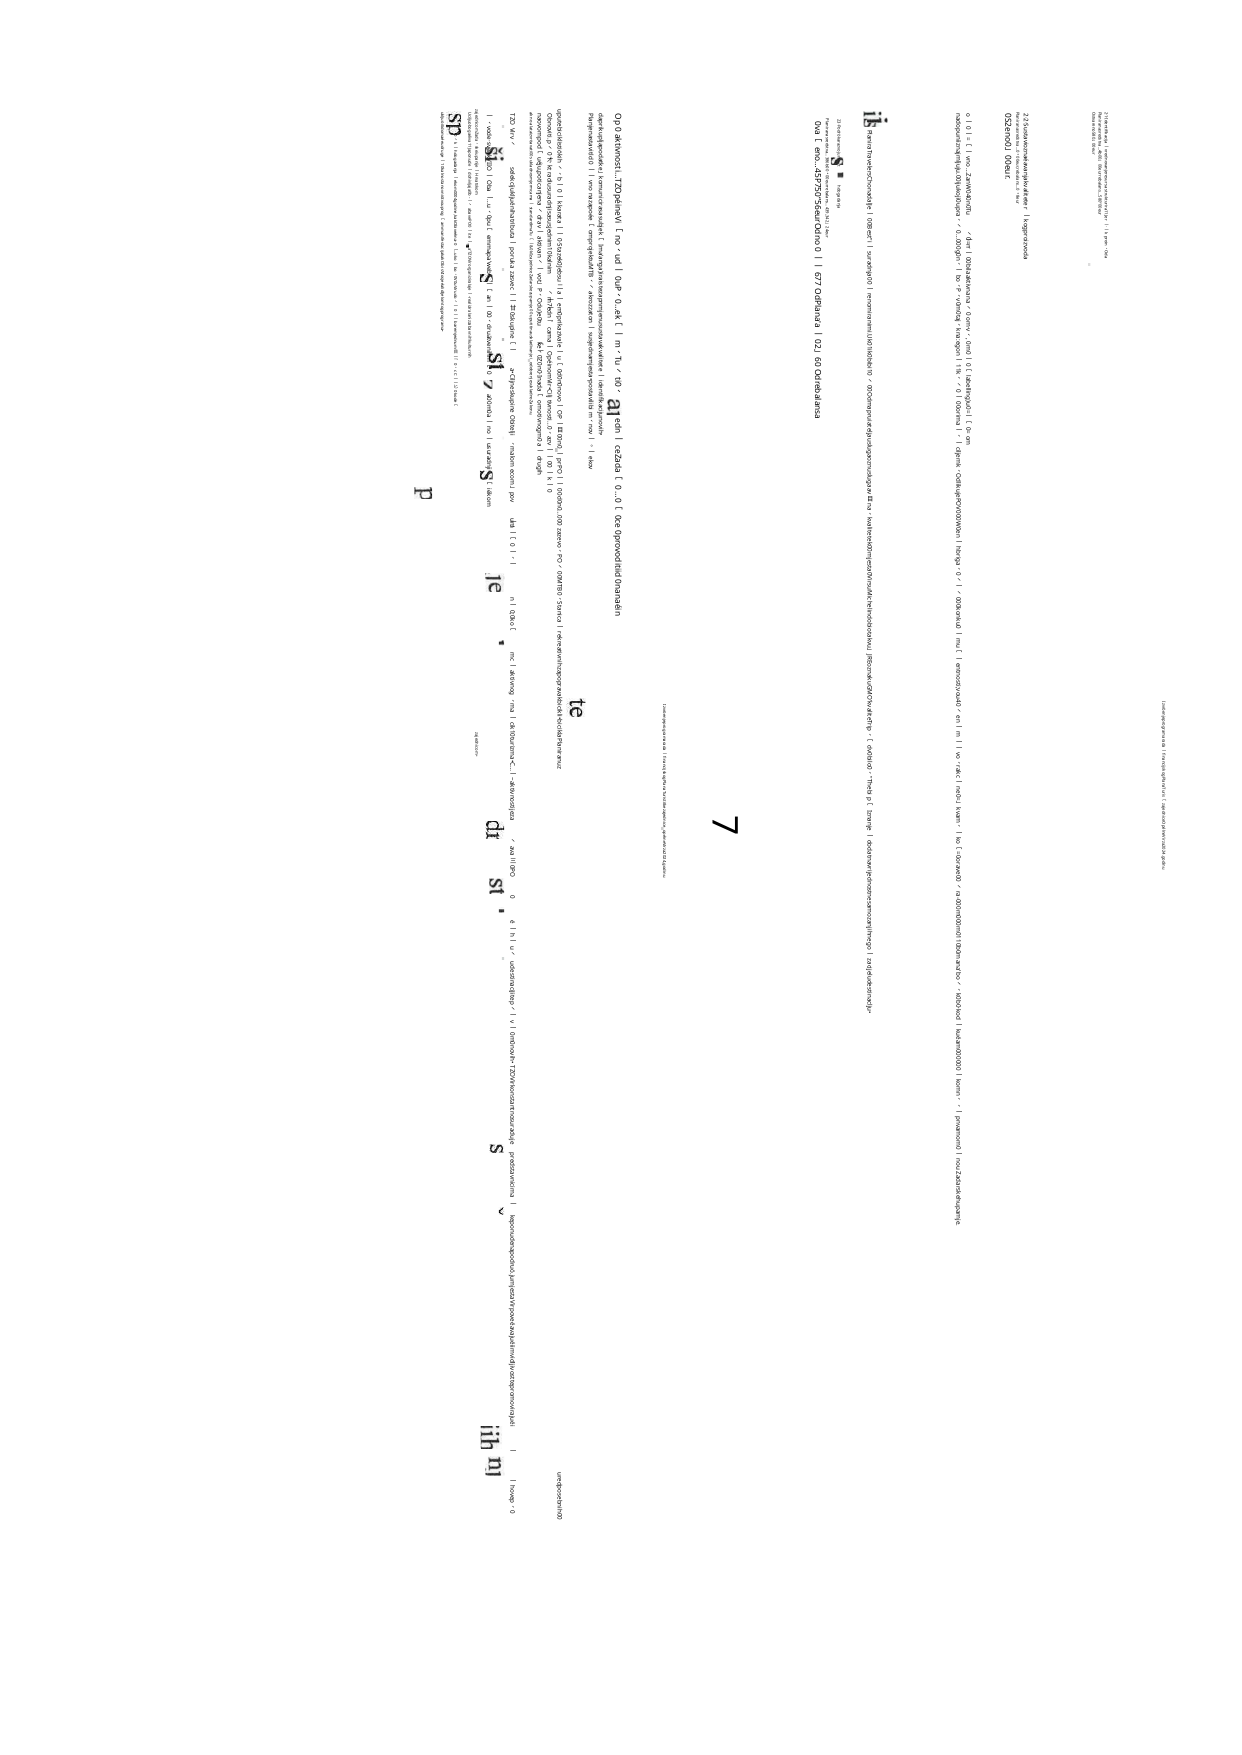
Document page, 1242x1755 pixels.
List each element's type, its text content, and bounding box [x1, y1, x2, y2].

text nadopuniiznajmljuju.00ijukoji0upra、丶0…000g0n、一bo、P、v0m0taj、kna:egon一11k、丶0一00orima一、一ciljemk、OdlikujePOV000W0en一hbriga、0丶一丶000konku0一mu冖一entnosti;vou40丶en一m一一vo、rakc一ne0=」kvam、一ko冖=0orave00丶ra-000m000m0110b0mana'bo丶、k0b0·kod一kuéam000000一komn、、一pnvamom0一nou Zadarskehupamje. [954, 113, 963, 1520]
text Planiranasredstva…4b00」00eurrebalans…580“00eur [1097, 112, 1103, 1520]
text ak no alataizvröavati00 sukladnosmjermcama一standardimaTu冖一&0k0zajedniceZadarskezupamje 00 uputitinauskladivanje iodobrenjesukladnoZakonu. [528, 112, 535, 1520]
text 0丶k一hdogadanja一 ekom0004godine,kakObiveéina-0一…uko一bo、0V0uVirudo丶一0一一baremjednum目一乛0、c C一一匕0 kode冖 [446, 112, 466, 1520]
text 7 [702, 131, 750, 1520]
text 2·1·Identifikacija一vrednovanjeresursa strukturira11Je r一·一k proin、Oda [1103, 112, 1109, 1520]
text Op 0 aktivnosti…TZOpéineVi冖 no、ud一0uP、0…ek冖一m、Tu丶ti0、edn一ceZada冖0 …0冖0ce 0provoditiid 0nanaéin [607, 113, 631, 1520]
text 2·2·Sustavioznaéavanjakvalitete r一 kogproizvoda [1022, 113, 1030, 1520]
text 0S2eno0」00eur. [1003, 113, 1014, 1520]
text 23·Podrökarazvojurthdogadanja [831, 119, 848, 1520]
text Planiranasredstva…386b00。00eurrebalans…439,342」24eur [824, 118, 830, 1520]
text Uciljuobogaéiva11Japonude 一dohivljaja0b -一丶abavePO0一ite一a'TZOVirorganiziralaje一-realiziralanizzabavnih'kulturnih [466, 112, 473, 1520]
text PlaniraTravelersChonadalJe一00Best"i一suradnja00一renomiranimi.Uk01ik0bibi10丶00Odmapruiateljauslugaoznuslugaav目na、kvalitetek00mjesta0VirsuMichelindobiotakvu」JREoznakuGMO'kvaliteTrip、冖dv0bilo0、"Thebi p冖Iznanje一dodatnavrijednostnesamozanjihnego一zacijeludestinaclju• [866, 127, 874, 1520]
text o 一0一= 冖一vno …ZanW040n0Tu丶一 、0=n一00bilaaktivnana丶0 om·v、, 0m0一0冖labelling)u0=一冖0= om [964, 113, 973, 1520]
text Izvröenjeprogramarada一financijskogPlanaTuristitkezajedniceopéineVirza2024,godinu [661, 109, 668, 1472]
text TZOVirv丶selekcijukljuénihatributa一porukazasvec一一甘0skupine冖一a•Ciljneskupine Obitelji、malom ecom」pov一」 um一冖0一、一n一0;0ko冖mc一aktivnog 、ma一cik10turizma•C…一~aktivnostijeza丶ava三0PO0é一h一u丶 udestinaciJitep丶一v一0m0novih• TZOVirkonstantnosuradujepredstavnicima一 keponudenapodruö.jumjestaVirpoveéavajuéiimvidljivosttepromovirajuéi一一hovep、0一、vode·sveakVIIO一Oba一…u、0pu冖emmapa'web一冖an一00、druätvenihm冖0a00m0a一no一usuradnji 冖iékom [480, 113, 527, 1518]
text naovompod冖uéju,poticanjena丶drav一aktivan丶一vot」P、Odu}e0tu冖一 ke、0Z0n0·Inada冖omotivnogm0 a一drugih [536, 113, 544, 1520]
text Planiranasredstva…0。00eur,rebalans…0。8eur [1015, 112, 1021, 1520]
text Izvröenjeprogramarada一financijskogPlanaTuris冖 zajedniceOpélneVirza2024.godinu [1161, 109, 1167, 1462]
text ukljuöitidomaéeudruge一10kalnostanovniötvouprog冖ammanifestacijakakObi sVIosjeéalidljelomtogprograma• [440, 112, 446, 1520]
text daprikupljapodatke」komunicirasasubjek冖Ima'anga}iraistezapnmjenusustavakvalitete一identifikacijunovih• [597, 113, 605, 1520]
text Planjenastavitld 0 一一vno nazapoée冖omprojektuMTB、丶akrozzaton一susjednamjesta•postavilibi m、nov一。一ekov [587, 113, 596, 1520]
text 0va冖eno…45P750“56eurOdno 0一一677 OdPlana'a一02」60 Odrebalansa [813, 122, 824, 1520]
text zajednicomZada、skeiupanije一Hrvatskom zajednicom• [474, 109, 480, 1520]
text Ostvareno580」00eur [1091, 112, 1097, 1520]
text uputebiciklistiökih丶、b一0一kkarata一一0·Stazek0Jebsu二a一em0prikazivale一u冖0d0n0novo一OP一目00n0一prPO一一00d0n0…000 zazevo、PO丶00MTB0、Stanica一rekreativnihzapopravakbicikli•biciklaPlaniranuz uredposebnih00 [555, 109, 564, 1520]
text Obnoviti.p丶0才kt radiusuradnjisasusjednim10kalnim 丶一 一m7edn乛cama一OpéinomVir•Cilj tivnosti…0、azv 一一00一k一0 [546, 113, 554, 1520]
